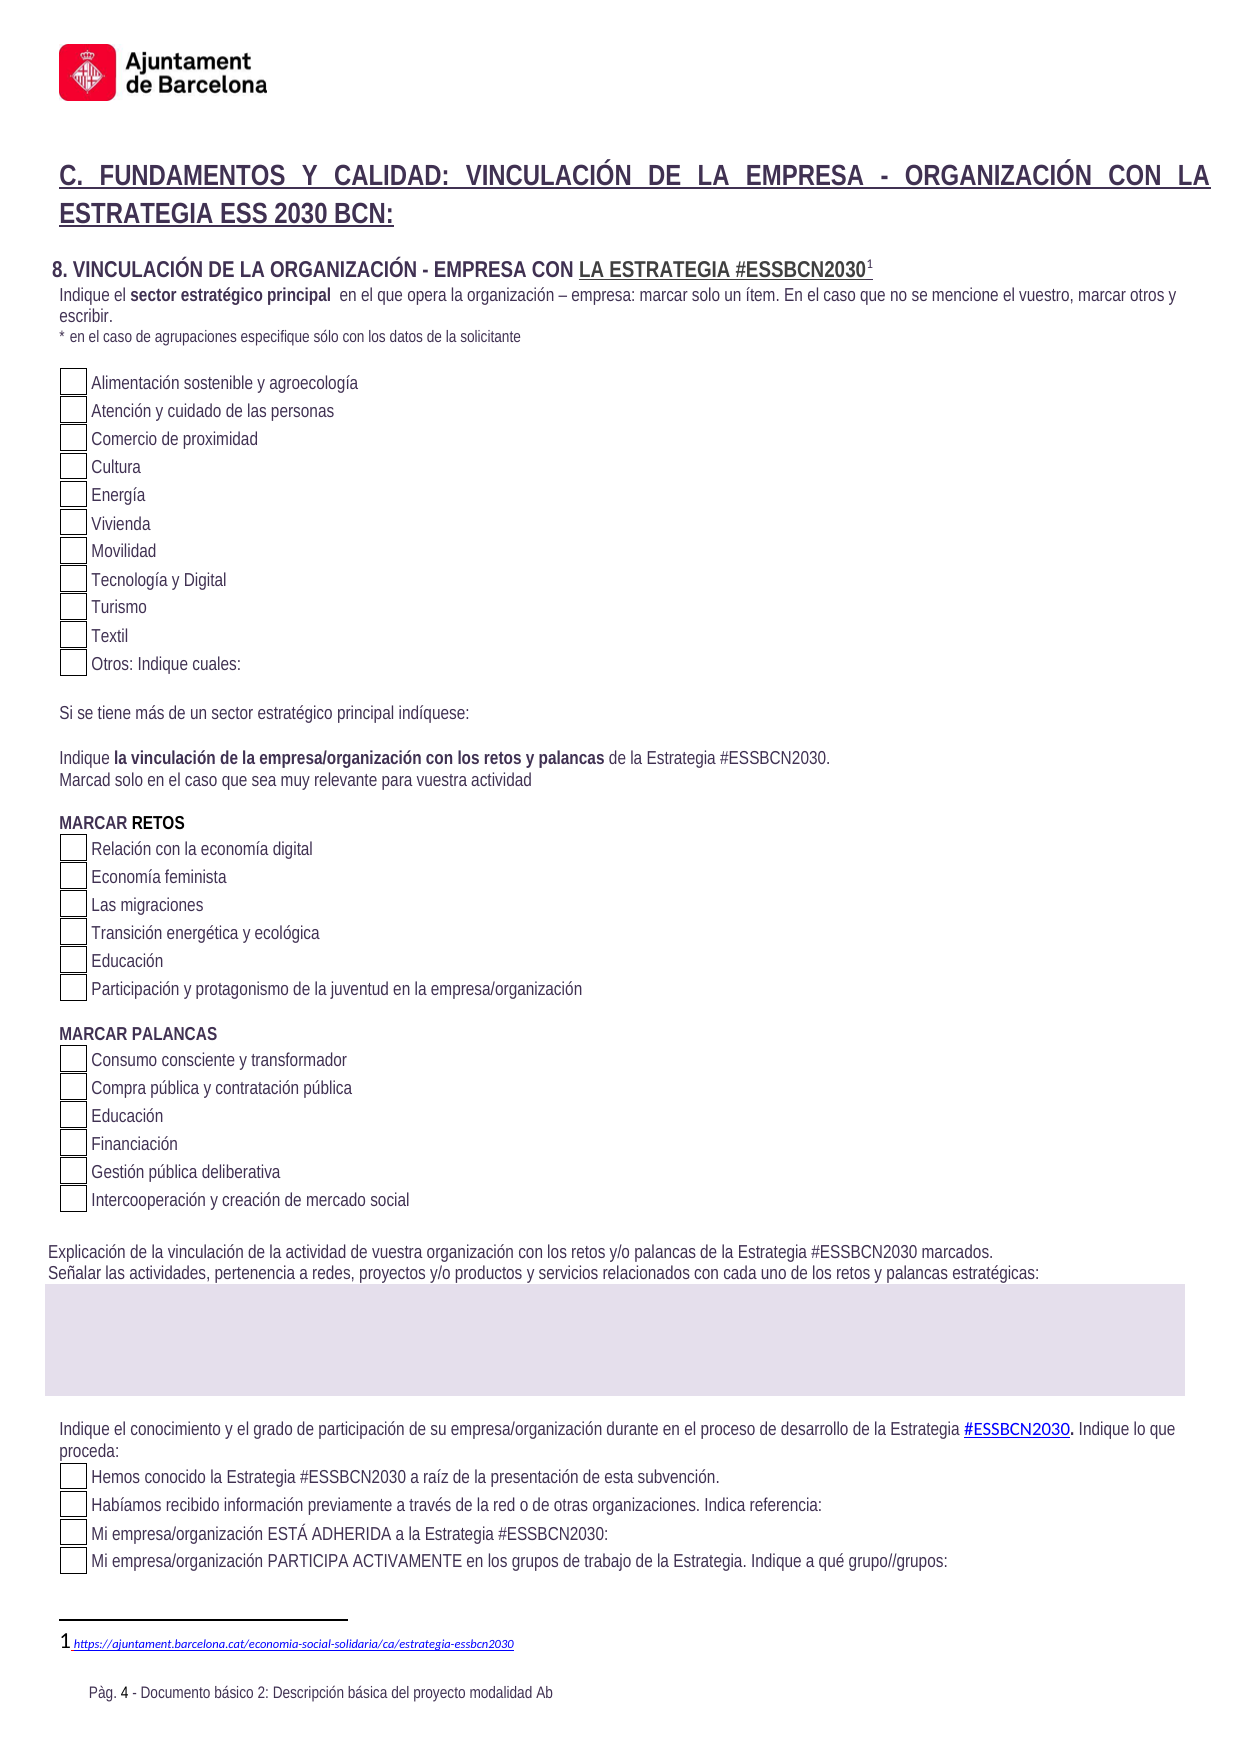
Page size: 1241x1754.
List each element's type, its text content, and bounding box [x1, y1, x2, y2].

text Indique la vinculación de la empresa/organización con los retos y palancas de la Estrategia #ESSBCN2030. [59, 747, 1211, 768]
text Mi empresa/organización ESTÁ ADHERIDA a la Estrategia #ESSBCN2030: [59, 1518, 1211, 1546]
text Marcad solo en el caso que sea muy relevante para vuestra actividad [59, 768, 1211, 790]
text Gestión pública deliberativa [59, 1156, 1211, 1184]
text * en el caso de agrupaciones especifique sólo con los datos de la solicitante [59, 327, 1211, 346]
text Comercio de proximidad [59, 423, 1211, 452]
text Consumo consciente y transformador [59, 1044, 1211, 1072]
text Las migraciones [59, 889, 1211, 917]
text Educación [59, 945, 1211, 973]
text Energía [59, 479, 1211, 508]
text MARCAR PALANCAS [59, 1023, 1211, 1044]
text Participación y protagonismo de la juventud en la empresa/organización [59, 973, 1211, 1001]
text Indique el conocimiento y el grado de participación de su empresa/organización durante en el proceso de desarrollo de la Estrategia #ESSBCN2030. Indique lo que proceda: [59, 1417, 1211, 1462]
text Educación [59, 1100, 1211, 1128]
text Transición energética y ecológica [59, 917, 1211, 945]
text Si se tiene más de un sector estratégico principal indíquese: [59, 697, 1211, 725]
table_header 8. VINCULACIÓN DE LA ORGANIZACIÓN - EMPRESA CON LA ESTRATEGIA #ESSBCN2030 [45, 256, 1151, 284]
text Intercooperación y creación de mercado social [59, 1184, 1211, 1212]
picture [59, 44, 267, 101]
table_cell [45, 1284, 1185, 1396]
text Cultura [59, 452, 1211, 479]
text Tecnología y Digital [59, 564, 1211, 592]
text Indique el sector estratégico principal en el que opera la organización – empresa: marcar solo un ítem. En el caso que no se mencione el vuestro, marcar otros y escribir. [59, 284, 1211, 327]
text Movilidad [59, 536, 1211, 564]
text Hemos conocido la Estrategia #ESSBCN2030 a raíz de la presentación de esta subvención. [59, 1462, 1211, 1489]
text Compra pública y contratación pública [59, 1072, 1211, 1100]
text Otros: Indique cuales: [59, 648, 1211, 676]
text Economía feminista [59, 861, 1211, 889]
table_header Explicación de la vinculación de la actividad de vuestra organización con los retos y/o palancas de la Estrategia #ESSBCN2030 marcados. Señalar las actividades, pertenencia a redes, proyectos y/o productos y servicios relacionados con cada uno de los retos y palancas estratégicas: [45, 1241, 1185, 1284]
text Relación con la economía digital [59, 833, 1211, 861]
text Atención y cuidado de las personas [87, 396, 1211, 423]
text C. FUNDAMENTOS Y CALIDAD: VINCULACIÓN DE LA EMPRESA - ORGANIZACIÓN CON LA [59, 158, 1211, 187]
text Habíamos recibido información previamente a través de la red o de otras organizaciones. Indica referencia: [59, 1489, 1211, 1518]
text Alimentación sostenible y agroecología [59, 367, 1211, 396]
text Financiación [59, 1128, 1211, 1156]
text Mi empresa/organización PARTICIPA ACTIVAMENTE en los grupos de trabajo de la Estrategia. Indique a qué grupo//grupos: [59, 1546, 1211, 1574]
text ESTRATEGIA ESS 2030 BCN: [59, 189, 1211, 230]
text Vivienda [59, 508, 1211, 536]
text Turismo [59, 592, 1211, 620]
text MARCAR RETOS [59, 812, 1211, 833]
text Textil [59, 620, 1211, 648]
